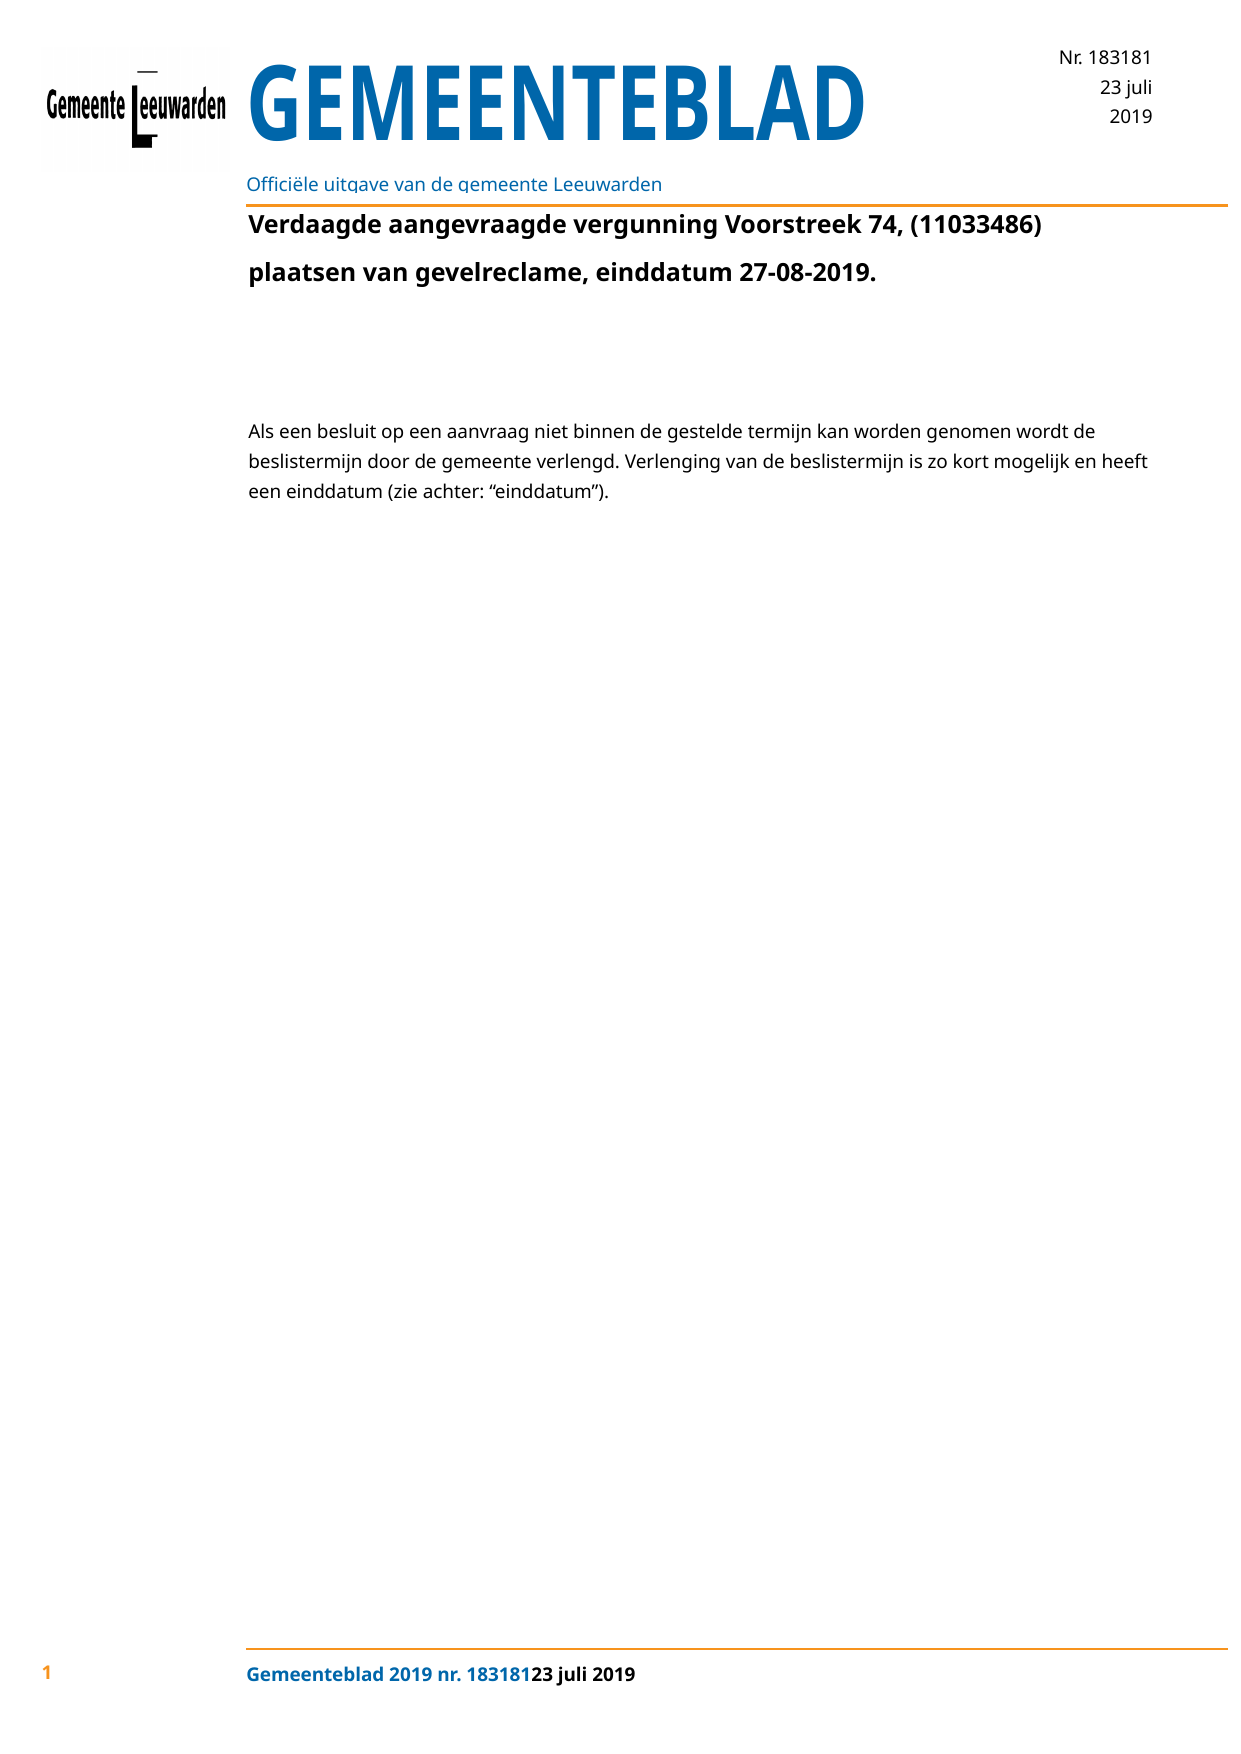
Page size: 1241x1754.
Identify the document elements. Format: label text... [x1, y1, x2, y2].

text Verdaagde aangevraagde vergunning Voorstreek 74, (11033486) plaatsen van gevelreclame, einddatum 27-08-2019. [248, 207, 1152, 288]
text Als een besluit op een aanvraag niet binnen de gestelde termijn kan worden genomen wordt de beslistermijn door de gemeente verlengd. Verlenging van de beslistermijn is zo kort mogelijk en heeft een einddatum (zie achter: “einddatum”). [248, 419, 1152, 504]
picture [41, 47, 231, 172]
